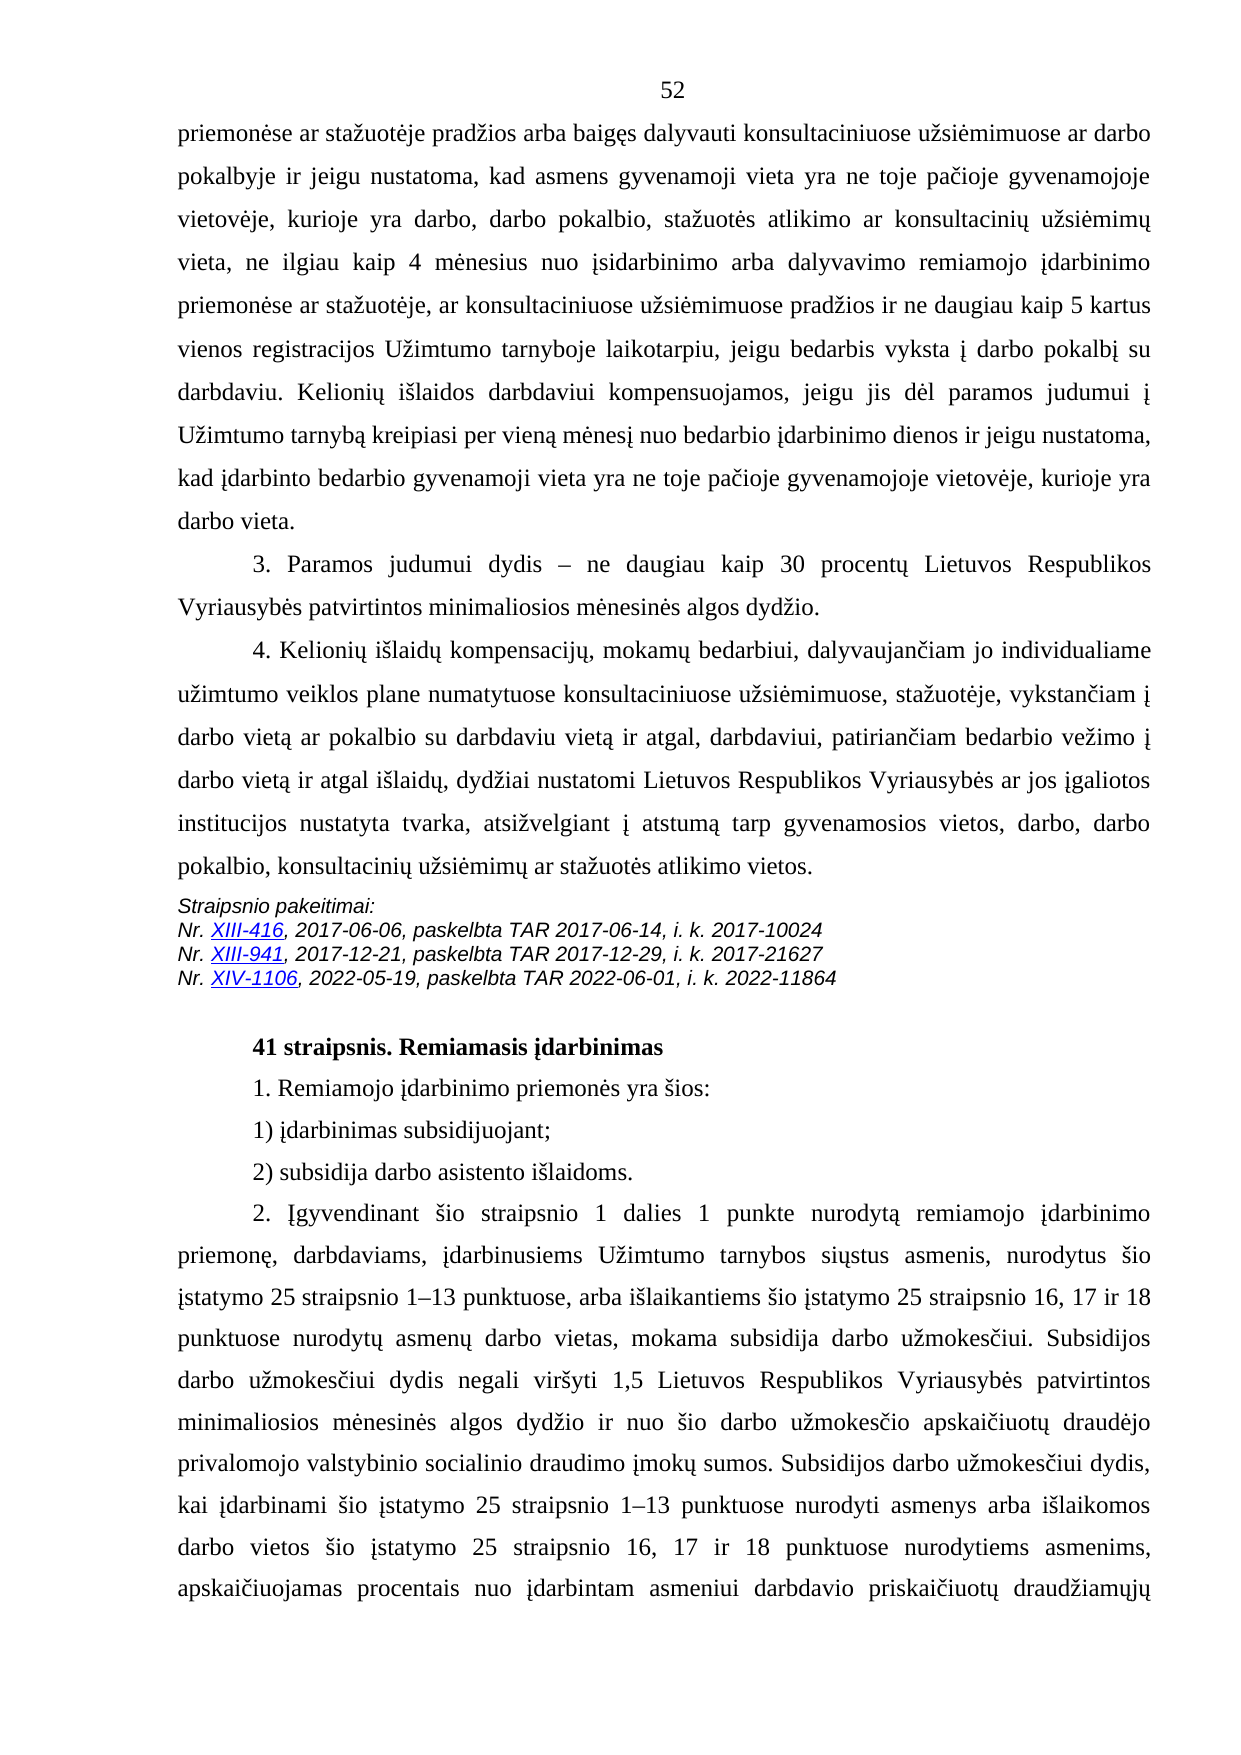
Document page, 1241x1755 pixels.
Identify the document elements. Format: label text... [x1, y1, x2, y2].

text 1) įdarbinimas subsidijuojant; [177, 1102, 1152, 1144]
text 1. Remiamojo įdarbinimo priemonės yra šios: [177, 1061, 1152, 1102]
text Nr. XIII-941, 2017-12-21, paskelbta TAR 2017-12-29, i. k. 2017-21627 [177, 942, 1152, 966]
text priemonėse ar stažuotėje pradžios arba baigęs dalyvauti konsultaciniuose užsiėmimuose ar darbo pokalbyje ir jeigu nustatoma, kad asmens gyvenamoji vieta yra ne toje pačioje gyvenamojoje vietovėje, kurioje yra darbo, darbo pokalbio, stažuotės atlikimo ar konsultacinių užsiėmimų vieta, ne ilgiau kaip 4 mėnesius nuo įsidarbinimo arba dalyvavimo remiamojo įdarbinimo priemonėse ar stažuotėje, ar konsultaciniuose užsiėmimuose pradžios ir ne daugiau kaip 5 kartus vienos registracijos Užimtumo tarnyboje laikotarpiu, jeigu bedarbis vyksta į darbo pokalbį su darbdaviu. Kelionių išlaidos darbdaviui kompensuojamos, jeigu jis dėl paramos judumui į Užimtumo tarnybą kreipiasi per vieną mėnesį nuo bedarbio įdarbinimo dienos ir jeigu nustatoma, kad įdarbinto bedarbio gyvenamoji vieta yra ne toje pačioje gyvenamojoje vietovėje, kurioje yra darbo vieta. [177, 118, 1152, 535]
text 2. Įgyvendinant šio straipsnio 1 dalies 1 punkte nurodytą remiamojo įdarbinimo priemonę, darbdaviams, įdarbinusiems Užimtumo tarnybos siųstus asmenis, nurodytus šio įstatymo 25 straipsnio 1–13 punktuose, arba išlaikantiems šio įstatymo 25 straipsnio 16, 17 ir 18 punktuose nurodytų asmenų darbo vietas, mokama subsidija darbo užmokesčiui. Subsidijos darbo užmokesčiui dydis negali viršyti 1,5 Lietuvos Respublikos Vyriausybės patvirtintos minimaliosios mėnesinės algos dydžio ir nuo šio darbo užmokesčio apskaičiuotų draudėjo privalomojo valstybinio socialinio draudimo įmokų sumos. Subsidijos darbo užmokesčiui dydis, kai įdarbinami šio įstatymo 25 straipsnio 1–13 punktuose nurodyti asmenys arba išlaikomos darbo vietos šio įstatymo 25 straipsnio 16, 17 ir 18 punktuose nurodytiems asmenims, apskaičiuojamas procentais nuo įdarbintam asmeniui darbdavio priskaičiuotų draudžiamųjų [177, 1186, 1152, 1602]
text Nr. XIII-416, 2017-06-06, paskelbta TAR 2017-06-14, i. k. 2017-10024 [177, 918, 1152, 942]
text 2) subsidija darbo asistento išlaidoms. [177, 1144, 1152, 1186]
text 4. Kelionių išlaidų kompensacijų, mokamų bedarbiui, dalyvaujančiam jo individualiame užimtumo veiklos plane numatytuose konsultaciniuose užsiėmimuose, stažuotėje, vykstančiam į darbo vietą ar pokalbio su darbdaviu vietą ir atgal, darbdaviui, patiriančiam bedarbio vežimo į darbo vietą ir atgal išlaidų, dydžiai nustatomi Lietuvos Respublikos Vyriausybės ar jos įgaliotos institucijos nustatyta tvarka, atsižvelgiant į atstumą tarp gyvenamosios vietos, darbo, darbo pokalbio, konsultacinių užsiėmimų ar stažuotės atlikimo vietos. [177, 636, 1152, 880]
text 41 straipsnis. Remiamasis įdarbinimas [177, 1019, 1152, 1061]
text Nr. XIV-1106, 2022-05-19, paskelbta TAR 2022-06-01, i. k. 2022-11864 [177, 966, 1152, 990]
text 3. Paramos judumui dydis – ne daugiau kaip 30 procentų Lietuvos Respublikos Vyriausybės patvirtintos minimaliosios mėnesinės algos dydžio. [177, 549, 1152, 621]
text Straipsnio pakeitimai: [177, 894, 1152, 918]
